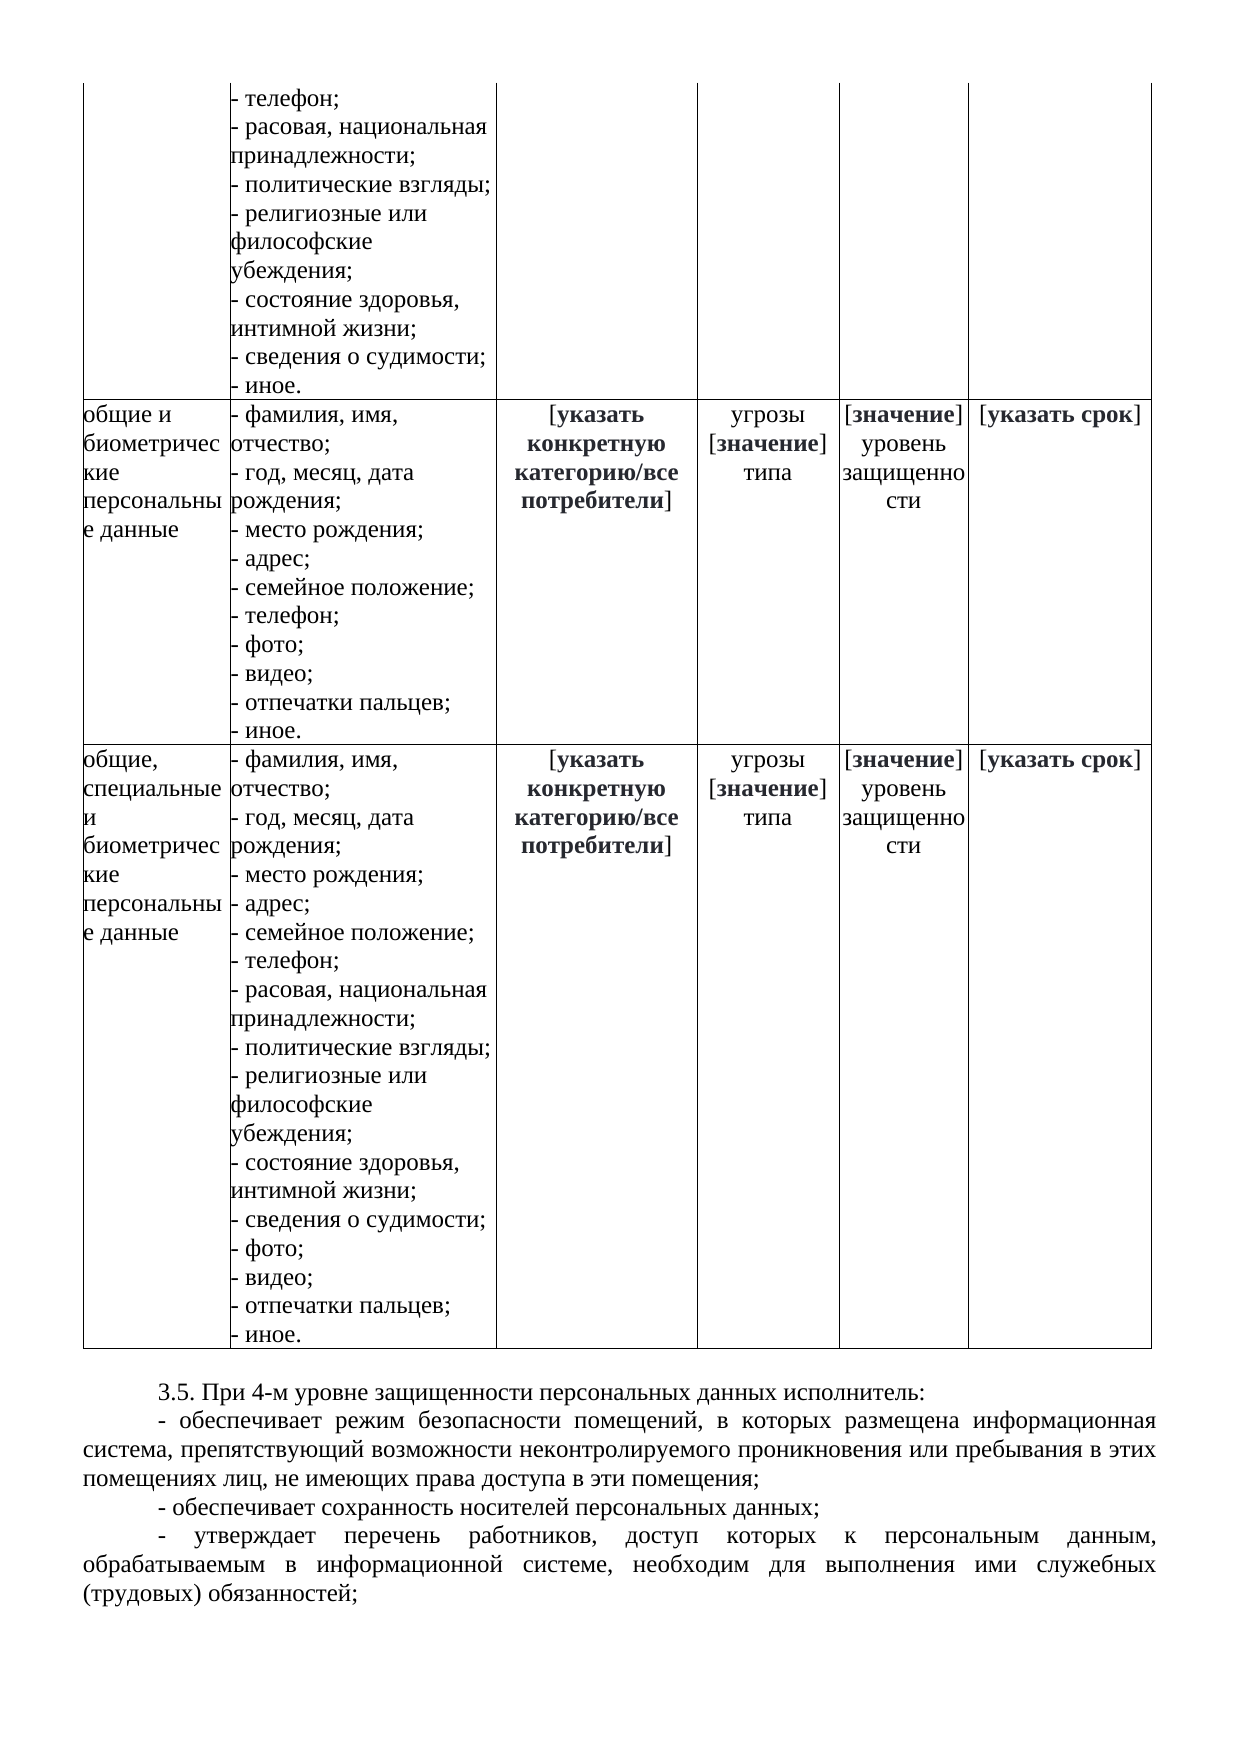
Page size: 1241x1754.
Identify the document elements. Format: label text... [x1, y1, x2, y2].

table_cell - фамилия, имя, отчество; - год, месяц, дата рождения; - место рождения; - адрес; - семейное положение; - телефон; - фото; - видео; - отпечатки пальцев; - иное. [231, 400, 496, 744]
table_cell общие и биометрические персональные данные [84, 400, 230, 744]
table_cell [840, 83, 968, 399]
table_cell угрозы [значение] типа [698, 745, 839, 1348]
table_cell [указать срок] [969, 745, 1151, 1348]
table_cell [значение] уровень защищенности [840, 400, 968, 744]
text 3.5. При 4-м уровне защищенности персональных данных исполнитель: [83, 1377, 1157, 1406]
table_cell [указать конкретную категорию/все потребители] [497, 745, 697, 1348]
table_cell [969, 83, 1151, 399]
table_cell [497, 83, 697, 399]
table_cell угрозы [значение] типа [698, 400, 839, 744]
table_cell [698, 83, 839, 399]
table_cell [указать срок] [969, 400, 1151, 744]
table_cell [84, 83, 230, 399]
table_cell - телефон; - расовая, национальная принадлежности; - политические взгляды; - религиозные или философские убеждения; - состояние здоровья, интимной жизни; - сведения о судимости; - иное. [231, 83, 496, 399]
text - обеспечивает сохранность носителей персональных данных; [83, 1492, 1157, 1521]
table_cell - фамилия, имя, отчество; - год, месяц, дата рождения; - место рождения; - адрес; - семейное положение; - телефон; - расовая, национальная принадлежности; - политические взгляды; - религиозные или философские убеждения; - состояние здоровья, интимной жизни; - сведения о судимости; - фото; - видео; - отпечатки пальцев; - иное. [231, 745, 496, 1348]
text - утверждает перечень работников, доступ которых к персональным данным, обрабатываемым в информационной системе, необходим для выполнения ими служебных (трудовых) обязанностей; [83, 1521, 1157, 1607]
text - обеспечивает режим безопасности помещений, в которых размещена информационная система, препятствующий возможности неконтролируемого проникновения или пребывания в этих помещениях лиц, не имеющих права доступа в эти помещения; [83, 1406, 1157, 1492]
table_cell [указать конкретную категорию/все потребители] [497, 400, 697, 744]
table_cell общие, специальные и биометрические персональные данные [84, 745, 230, 1348]
table_cell [значение] уровень защищенности [840, 745, 968, 1348]
